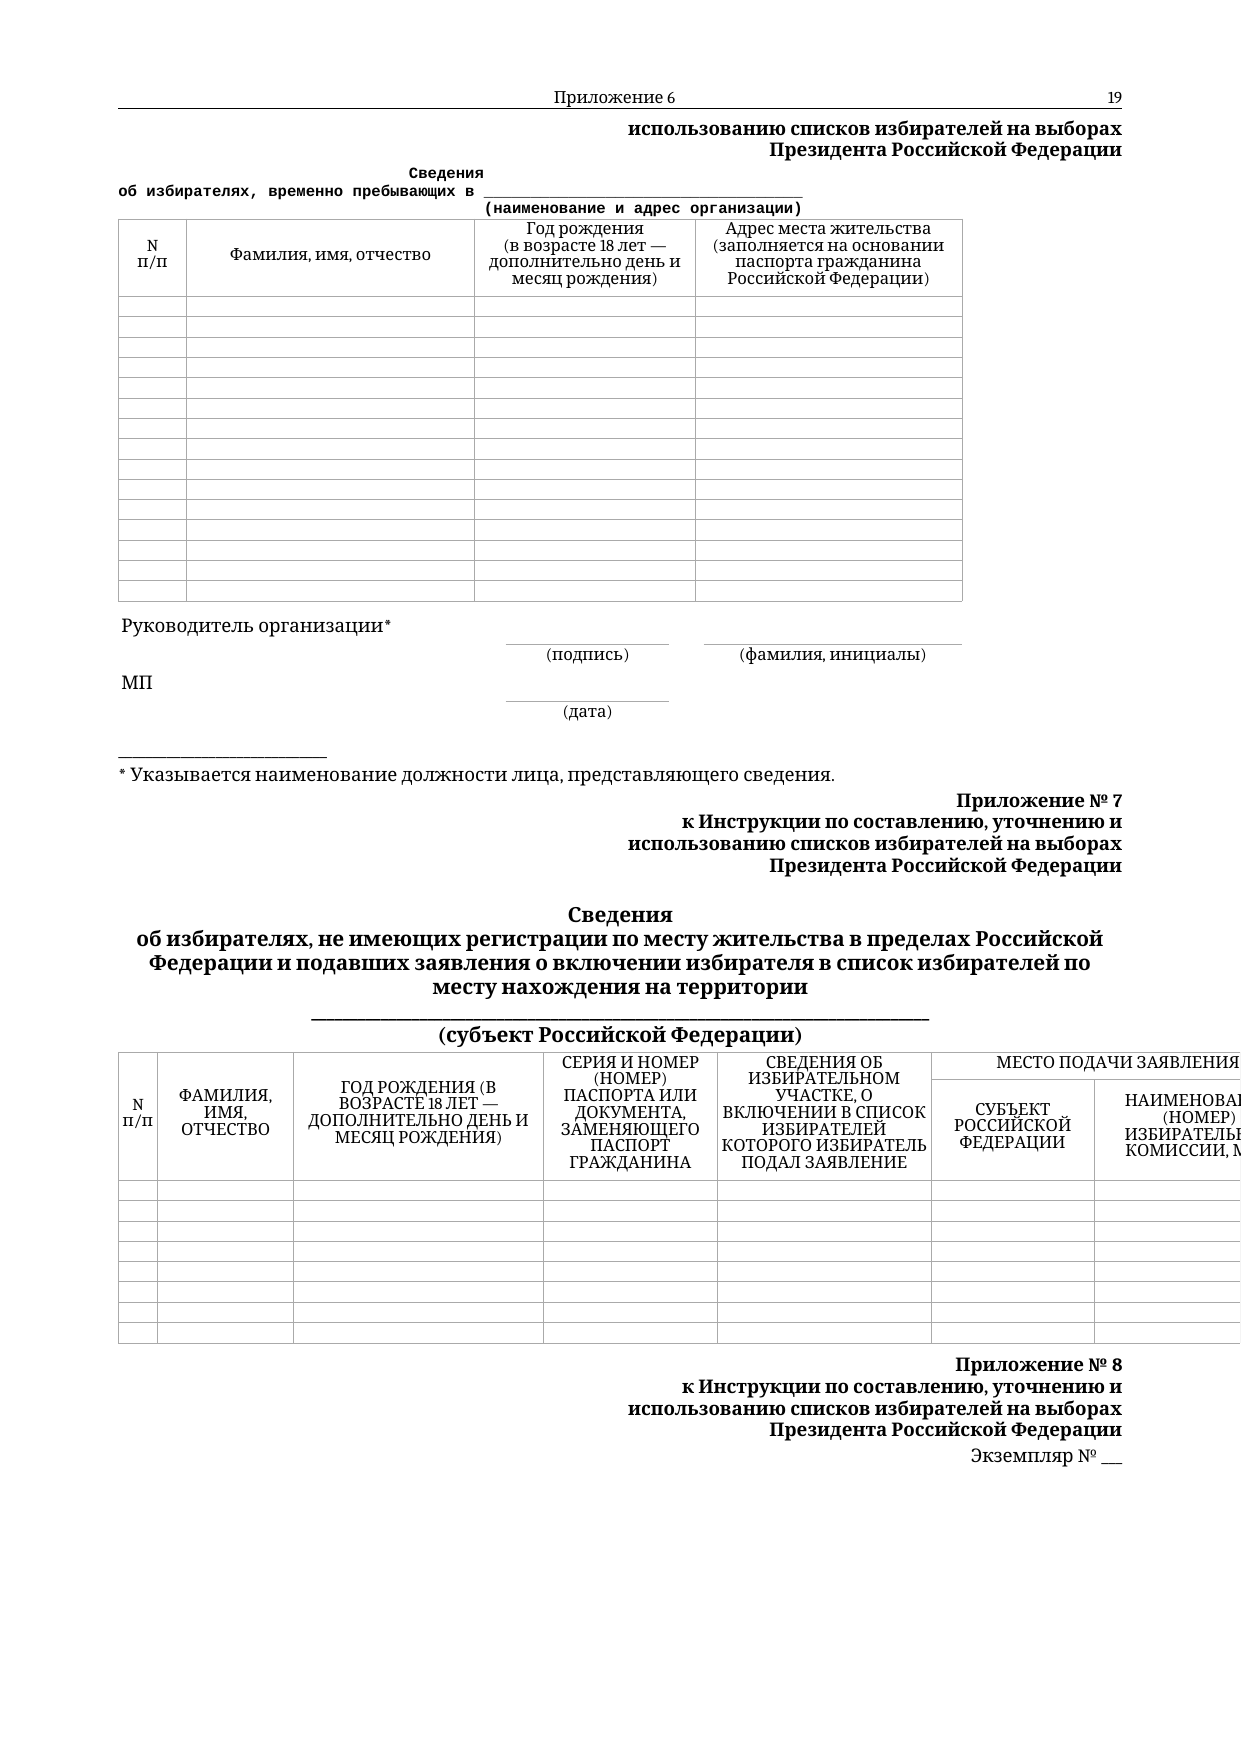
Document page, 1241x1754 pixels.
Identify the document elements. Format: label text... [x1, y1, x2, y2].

text использованию списков избирателей на выборах Президента Российской Федерации [118, 118, 1122, 161]
table_cell [696, 480, 962, 499]
table_cell [475, 500, 695, 519]
table_cell [187, 460, 474, 479]
table_cell [119, 480, 186, 499]
subtitle Сведения об избирателях, не имеющих регистрации по месту жительства в пределах Российской Федерации и подавших заявления о включении избирателя в список избирателей по месту нахождения на территории ________________________________________________________________________________ (субъект Российской Федерации) [118, 904, 1122, 1048]
table_cell (дата) [506, 702, 669, 728]
table_cell [158, 1303, 293, 1322]
table_cell [294, 1181, 543, 1200]
text (наименование и адрес организации) [118, 201, 1122, 218]
table_cell [158, 1262, 293, 1281]
table_cell [119, 358, 186, 377]
table_cell [475, 541, 695, 560]
table_cell [119, 581, 186, 601]
table_cell [718, 1323, 931, 1342]
table_cell [158, 1201, 293, 1221]
table_header Год рождения (в возрасте 18 лет — дополнительно день и месяц рождения) [475, 220, 695, 296]
table_cell [696, 419, 962, 438]
table_cell [544, 1262, 717, 1281]
table_cell [544, 1181, 717, 1200]
table_cell [187, 541, 474, 560]
table_cell [475, 480, 695, 499]
table_cell [1095, 1303, 1240, 1322]
table_cell (фамилия, инициалы) [704, 645, 962, 670]
table_cell [475, 439, 695, 458]
table_cell [718, 1282, 931, 1302]
table_cell [187, 317, 474, 337]
table_cell [475, 317, 695, 337]
table_cell [718, 1222, 931, 1241]
table_cell [119, 1181, 157, 1200]
table_cell [544, 1242, 717, 1261]
text * Указывается наименование должности лица, представляющего сведения. [118, 765, 1122, 786]
table_cell [1095, 1242, 1240, 1261]
table_cell [475, 399, 695, 418]
table_cell [718, 1303, 931, 1322]
table_header [506, 613, 669, 643]
table_cell [119, 520, 186, 540]
table_cell [187, 480, 474, 499]
table_cell [119, 541, 186, 560]
table_cell [187, 439, 474, 458]
table_cell [118, 701, 506, 728]
table_header Руководитель организации* [118, 613, 506, 643]
table_cell [932, 1262, 1094, 1281]
text об избирателях, временно пребывающих в __________________________________ [118, 183, 1122, 201]
table_cell [718, 1201, 931, 1221]
table_cell [187, 297, 474, 316]
table_cell [704, 670, 962, 701]
table_cell [696, 460, 962, 479]
table_cell [119, 1282, 157, 1302]
table_cell [544, 1282, 717, 1302]
table_header N п/п [119, 1053, 157, 1180]
table_cell [696, 297, 962, 316]
table_cell [704, 701, 962, 728]
table_cell [475, 460, 695, 479]
table_cell [1095, 1262, 1240, 1281]
table_cell [294, 1201, 543, 1221]
table_cell [187, 520, 474, 540]
table_header СЕРИЯ И НОМЕР (НОМЕР) ПАСПОРТА ИЛИ ДОКУМЕНТА, ЗАМЕНЯЮЩЕГО ПАСПОРТ ГРАЖДАНИНА [544, 1053, 717, 1180]
table_cell [696, 541, 962, 560]
table_cell [158, 1181, 293, 1200]
table_cell [544, 1222, 717, 1241]
table_cell [119, 460, 186, 479]
table_cell [932, 1242, 1094, 1261]
table_cell [294, 1262, 543, 1281]
table_cell [158, 1282, 293, 1302]
table_header МЕСТО ПОДАЧИ ЗАЯВЛЕНИЯ [932, 1053, 1240, 1079]
table_cell [119, 338, 186, 357]
table_header Фамилия, имя, отчество [187, 220, 474, 296]
table_cell [718, 1242, 931, 1261]
table_cell [187, 561, 474, 580]
table_cell [718, 1262, 931, 1281]
table_cell [932, 1181, 1094, 1200]
table_cell [119, 378, 186, 397]
table_cell [118, 644, 506, 670]
table_cell [1095, 1181, 1240, 1200]
table_cell [475, 581, 695, 601]
table_cell [119, 1323, 157, 1342]
table_cell [506, 670, 669, 701]
table_cell [669, 670, 703, 701]
table_cell [187, 500, 474, 519]
table_cell [475, 297, 695, 316]
table_cell [119, 1303, 157, 1322]
table_cell [187, 338, 474, 357]
table_cell [119, 399, 186, 418]
table_header ГОД РОЖДЕНИЯ (В ВОЗРАСТЕ 18 ЛЕТ — ДОПОЛНИТЕЛЬНО ДЕНЬ И МЕСЯЦ РОЖДЕНИЯ) [294, 1053, 543, 1180]
table_cell [696, 520, 962, 540]
table_cell [1095, 1222, 1240, 1241]
table_cell [119, 1262, 157, 1281]
table_cell [119, 297, 186, 316]
table_cell [696, 581, 962, 601]
table_cell [294, 1303, 543, 1322]
table_cell [294, 1323, 543, 1342]
table_cell [932, 1201, 1094, 1221]
text ______________________________ [118, 740, 1122, 761]
table_cell [544, 1201, 717, 1221]
table_cell [696, 358, 962, 377]
table_header N п/п [119, 220, 186, 296]
table_cell [475, 520, 695, 540]
table_cell [475, 378, 695, 397]
table_cell [187, 378, 474, 397]
table_cell [932, 1282, 1094, 1302]
table_cell [119, 439, 186, 458]
table_cell [932, 1222, 1094, 1241]
table_cell [119, 317, 186, 337]
table_cell [187, 399, 474, 418]
table_cell [187, 358, 474, 377]
table_cell [119, 1222, 157, 1241]
table_cell МП [118, 670, 506, 701]
table_cell [119, 1242, 157, 1261]
table_cell [187, 419, 474, 438]
table_header ФАМИЛИЯ, ИМЯ, ОТЧЕСТВО [158, 1053, 293, 1180]
table_header [669, 613, 703, 643]
table_cell [544, 1323, 717, 1342]
table_cell [696, 561, 962, 580]
table_cell [669, 701, 703, 728]
text Приложение № 8 к Инструкции по составлению, уточнению и использованию списков избирателей на выборах Президента Российской Федерации [118, 1355, 1122, 1441]
text Приложение № 7 к Инструкции по составлению, уточнению и использованию списков избирателей на выборах Президента Российской Федерации [118, 790, 1122, 877]
table_cell [669, 644, 703, 670]
table_cell [294, 1222, 543, 1241]
table_cell [119, 1201, 157, 1221]
table_cell [1095, 1201, 1240, 1221]
table_cell [696, 399, 962, 418]
table_cell [294, 1282, 543, 1302]
table_cell (подпись) [506, 645, 669, 670]
table_cell [294, 1242, 543, 1261]
table_cell [696, 317, 962, 337]
table_cell НАИМЕНОВАНИЕ (НОМЕР) ИЗБИРАТЕЛЬНОЙ КОМИССИИ, МФЦ [1095, 1080, 1240, 1180]
table_cell [696, 338, 962, 357]
table_cell [696, 500, 962, 519]
table_header СВЕДЕНИЯ ОБ ИЗБИРАТЕЛЬНОМ УЧАСТКЕ, О ВКЛЮЧЕНИИ В СПИСОК ИЗБИРАТЕЛЕЙ КОТОРОГО ИЗБИРАТЕЛЬ ПОДАЛ ЗАЯВЛЕНИЕ [718, 1053, 931, 1180]
text Экземпляр № ___ [118, 1445, 1122, 1467]
table_cell [475, 358, 695, 377]
table_cell [158, 1222, 293, 1241]
table_cell [1095, 1282, 1240, 1302]
table_cell [475, 419, 695, 438]
table_cell [544, 1303, 717, 1322]
text Сведения [118, 165, 1122, 183]
table_cell [158, 1323, 293, 1342]
table_cell [696, 378, 962, 397]
table_cell [932, 1303, 1094, 1322]
table_cell [932, 1323, 1094, 1342]
table_cell [187, 581, 474, 601]
table_header Адрес места жительства (заполняется на основании паспорта гражданина Российской Федерации) [696, 220, 962, 296]
table_cell [475, 338, 695, 357]
table_cell [119, 419, 186, 438]
table_cell [718, 1181, 931, 1200]
table_cell [158, 1242, 293, 1261]
table_cell СУБЪЕКТ РОССИЙСКОЙ ФЕДЕРАЦИИ [932, 1080, 1094, 1180]
table_header [704, 613, 962, 643]
table_cell [696, 439, 962, 458]
table_cell [119, 561, 186, 580]
table_cell [119, 500, 186, 519]
table_cell [1095, 1323, 1240, 1342]
table_cell [475, 561, 695, 580]
